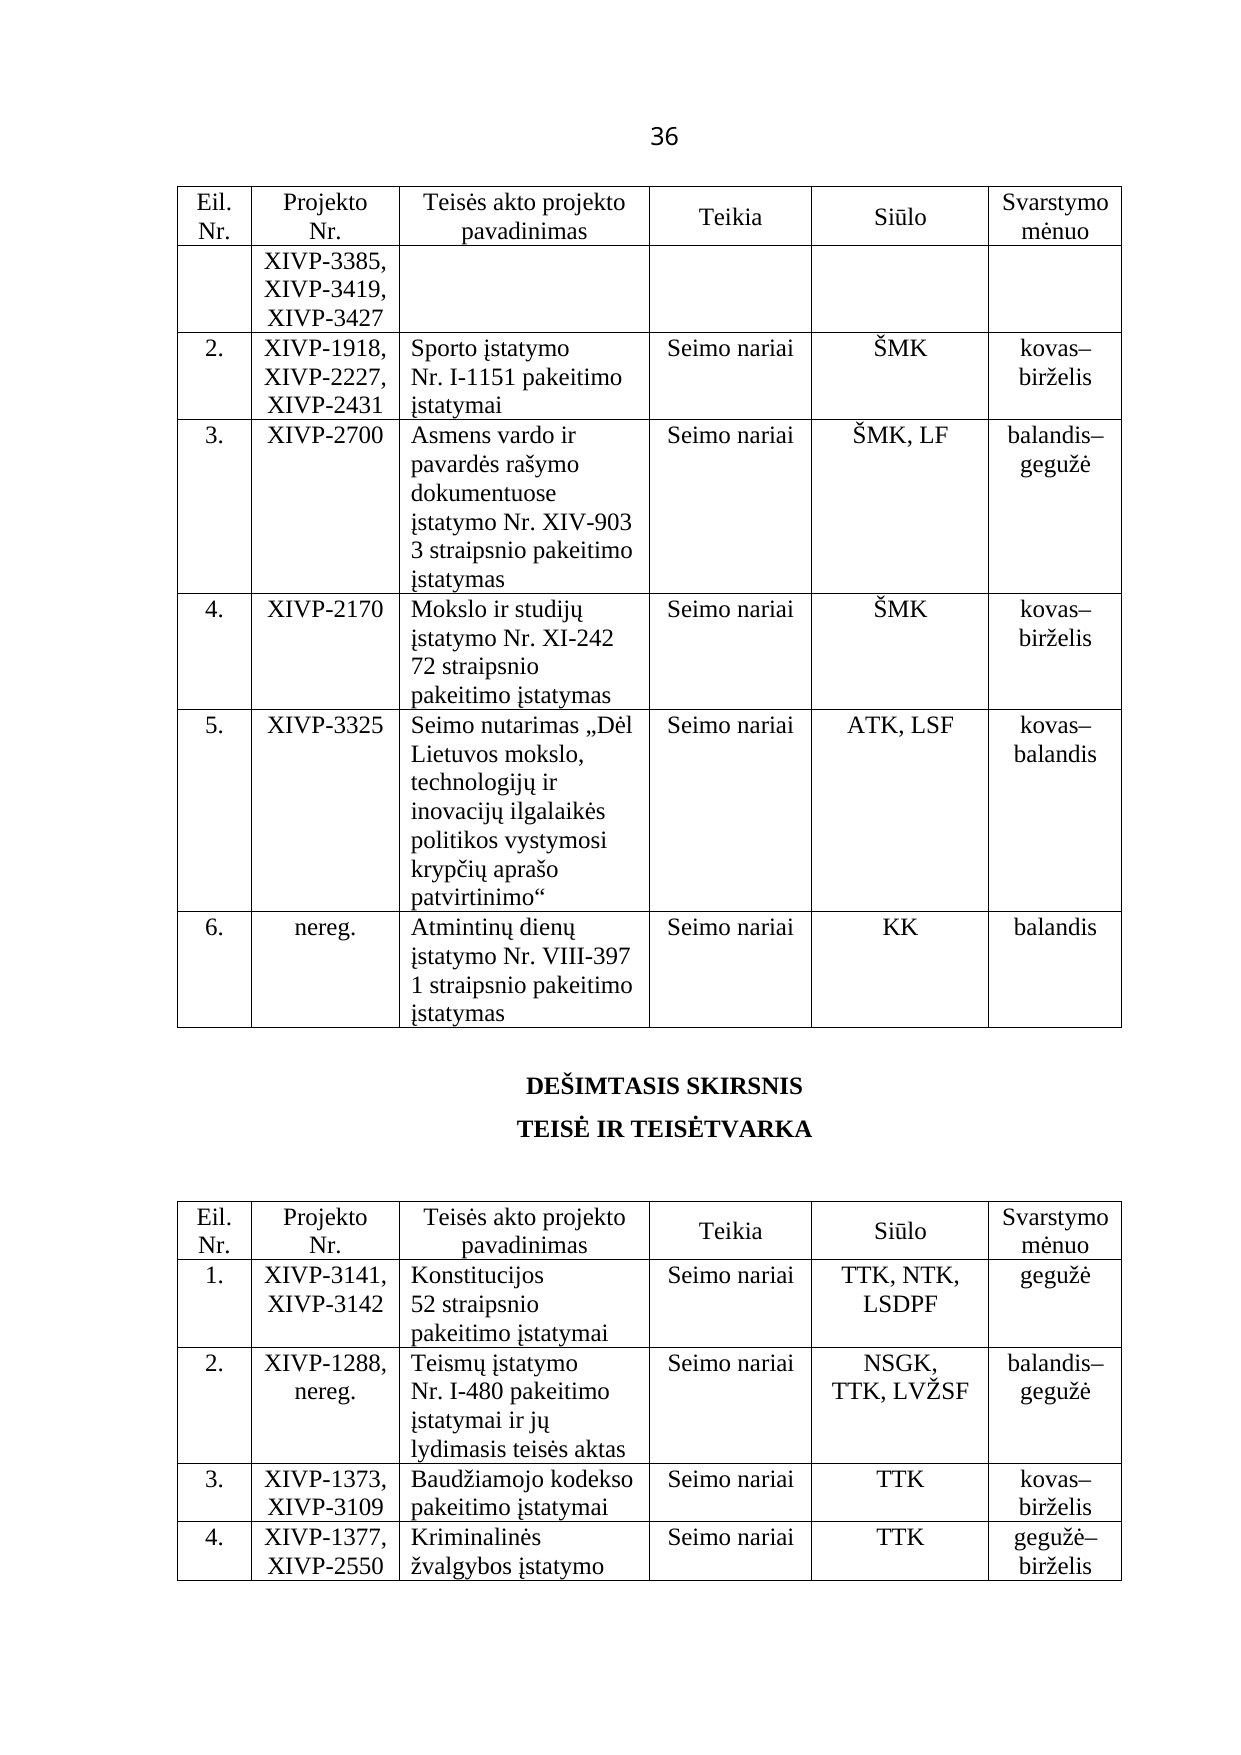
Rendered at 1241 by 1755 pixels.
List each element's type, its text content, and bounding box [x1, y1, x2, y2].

table_header Projekto Nr. [252, 187, 399, 245]
table_header Eil. Nr. [178, 1202, 251, 1259]
table_cell KK [812, 912, 988, 1027]
table_cell XIVP-1377, XIVP-2550 [252, 1522, 399, 1580]
table_cell 4. [178, 594, 251, 709]
table_header Projekto Nr. [252, 1202, 399, 1259]
table_cell Mokslo ir studijų įstatymo Nr. XI-242 72 straipsnio pakeitimo įstatymas [400, 594, 649, 709]
table_cell XIVP-1288, nereg. [252, 1348, 399, 1463]
table_cell [812, 246, 988, 332]
table_cell gegužė– birželis [989, 1522, 1121, 1580]
table_cell Baudžiamojo kodekso pakeitimo įstatymai [400, 1464, 649, 1521]
table_header Svarstymo mėnuo [989, 187, 1121, 245]
table_header Eil. Nr. [178, 187, 251, 245]
table_header Teikia [650, 1202, 811, 1259]
table_header Teikia [650, 187, 811, 245]
table_cell balandis [989, 912, 1121, 1027]
table_header Svarstymo mėnuo [989, 1202, 1121, 1259]
table_cell Seimo nutarimas „Dėl Lietuvos mokslo, technologijų ir inovacijų ilgalaikės politikos vystymosi krypčių aprašo patvirtinimo“ [400, 710, 649, 911]
table_cell XIVP-2700 [252, 420, 399, 593]
table_cell ŠMK, LF [812, 420, 988, 593]
table_cell Sporto įstatymo Nr. I-1151 pakeitimo įstatymai [400, 333, 649, 419]
text TEISĖ IR TEISĖTVARKA [177, 1114, 1152, 1143]
table_cell ŠMK [812, 594, 988, 709]
table_cell XIVP-3385, XIVP-3419, XIVP-3427 [252, 246, 399, 332]
table_cell Konstitucijos 52 straipsnio pakeitimo įstatymai [400, 1260, 649, 1347]
table_cell [989, 246, 1121, 332]
table_cell Seimo nariai [650, 1260, 811, 1347]
table_cell TTK [812, 1464, 988, 1521]
table_cell NSGK, TTK, LVŽSF [812, 1348, 988, 1463]
table_cell XIVP-3325 [252, 710, 399, 911]
table_cell [400, 246, 649, 332]
table_cell kovas– birželis [989, 1464, 1121, 1521]
table_cell Seimo nariai [650, 710, 811, 911]
table_cell Seimo nariai [650, 1522, 811, 1580]
table_cell Seimo nariai [650, 594, 811, 709]
table_header Teisės akto projekto pavadinimas [400, 187, 649, 245]
table_header Siūlo [812, 187, 988, 245]
table_cell XIVP-1918, XIVP-2227, XIVP-2431 [252, 333, 399, 419]
table_cell 1. [178, 1260, 251, 1347]
table_cell XIVP-1373, XIVP-3109 [252, 1464, 399, 1521]
table_cell Seimo nariai [650, 912, 811, 1027]
table_cell Teismų įstatymo Nr. I-480 pakeitimo įstatymai ir jų lydimasis teisės aktas [400, 1348, 649, 1463]
table_header Teisės akto projekto pavadinimas [400, 1202, 649, 1259]
table_cell kovas–balandis [989, 710, 1121, 911]
table_cell Seimo nariai [650, 333, 811, 419]
table_cell balandis– gegužė [989, 1348, 1121, 1463]
table_cell ATK, LSF [812, 710, 988, 911]
table_cell nereg. [252, 912, 399, 1027]
table_cell 4. [178, 1522, 251, 1580]
table_cell ŠMK [812, 333, 988, 419]
table_cell balandis–gegužė [989, 420, 1121, 593]
table_cell 6. [178, 912, 251, 1027]
table_cell Asmens vardo ir pavardės rašymo dokumentuose įstatymo Nr. XIV-903 3 straipsnio pakeitimo įstatymas [400, 420, 649, 593]
table_cell kovas–birželis [989, 594, 1121, 709]
table_cell [178, 246, 251, 332]
table_header Siūlo [812, 1202, 988, 1259]
table_cell TTK [812, 1522, 988, 1580]
table_cell Seimo nariai [650, 1348, 811, 1463]
table_cell TTK, NTK, LSDPF [812, 1260, 988, 1347]
table_cell 2. [178, 333, 251, 419]
table_cell 2. [178, 1348, 251, 1463]
table_cell Atmintinų dienų įstatymo Nr. VIII-397 1 straipsnio pakeitimo įstatymas [400, 912, 649, 1027]
table_cell 3. [178, 420, 251, 593]
table_cell Seimo nariai [650, 420, 811, 593]
table_cell gegužė [989, 1260, 1121, 1347]
table_cell XIVP-2170 [252, 594, 399, 709]
table_cell 5. [178, 710, 251, 911]
table_cell Seimo nariai [650, 1464, 811, 1521]
text DEŠIMTASIS SKIRSNIS [177, 1071, 1152, 1100]
table_cell Kriminalinės žvalgybos įstatymo [400, 1522, 649, 1580]
table_cell kovas–birželis [989, 333, 1121, 419]
table_cell [650, 246, 811, 332]
table_cell 3. [178, 1464, 251, 1521]
table_cell XIVP-3141, XIVP-3142 [252, 1260, 399, 1347]
